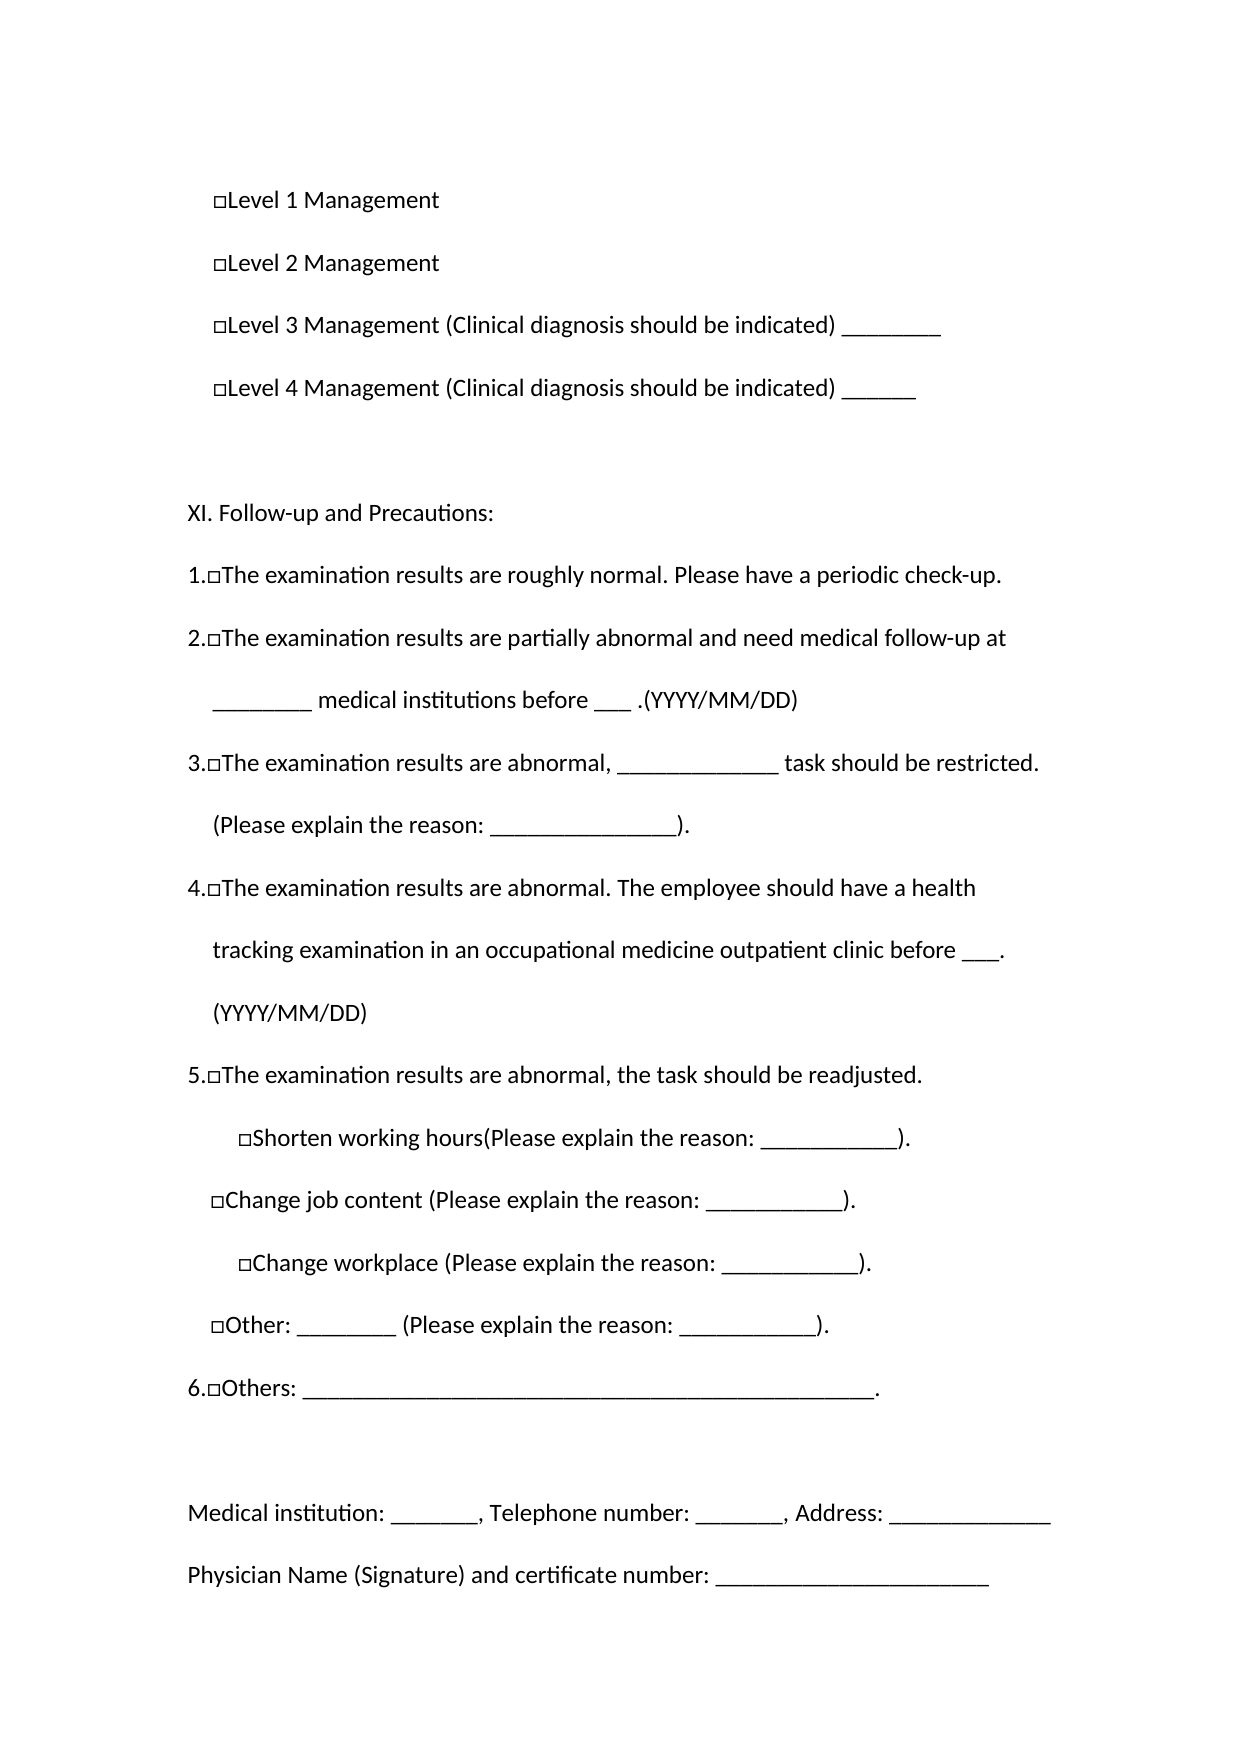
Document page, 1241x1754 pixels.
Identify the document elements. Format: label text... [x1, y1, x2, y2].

text 1.□The examination results are roughly normal. Please have a periodic check-up. [187, 533, 1053, 596]
text □Level 3 Management (Clinical diagnosis should be indicated) ________ [187, 283, 1053, 346]
text 6.□Others: ______________________________________________. [187, 1346, 1053, 1408]
text □Level 2 Management [187, 221, 1053, 283]
text (Please explain the reason: _______________). [187, 783, 1053, 846]
text XI. Follow-up and Precautions: [187, 471, 1053, 533]
text tracking examination in an occupational medicine outpatient clinic before ___. [187, 908, 1053, 971]
text □Shorten working hours(Please explain the reason: ___________). [187, 1096, 1053, 1158]
text 2.□The examination results are partially abnormal and need medical follow-up at ________ medical institutions before ___ .(YYYY/MM/DD) [187, 596, 1053, 721]
text □Change workplace (Please explain the reason: ___________). [187, 1221, 1053, 1283]
text □Change job content (Please explain the reason: ___________). [187, 1158, 1053, 1221]
text 5.□The examination results are abnormal, the task should be readjusted. [187, 1033, 1053, 1096]
text □Level 4 Management (Clinical diagnosis should be indicated) ______ [187, 346, 1053, 408]
text (YYYY/MM/DD) [187, 971, 1053, 1033]
text □Level 1 Management [187, 158, 1053, 221]
text 4.□The examination results are abnormal. The employee should have a health [187, 846, 1053, 908]
text □Other: ________ (Please explain the reason: ___________). [187, 1283, 1053, 1346]
text Physician Name (Signature) and certificate number: ______________________ [187, 1533, 1053, 1596]
text Medical institution: _______, Telephone number: _______, Address: _____________ [187, 1471, 1053, 1533]
text 3.□The examination results are abnormal, _____________ task should be restricted. [187, 721, 1053, 783]
